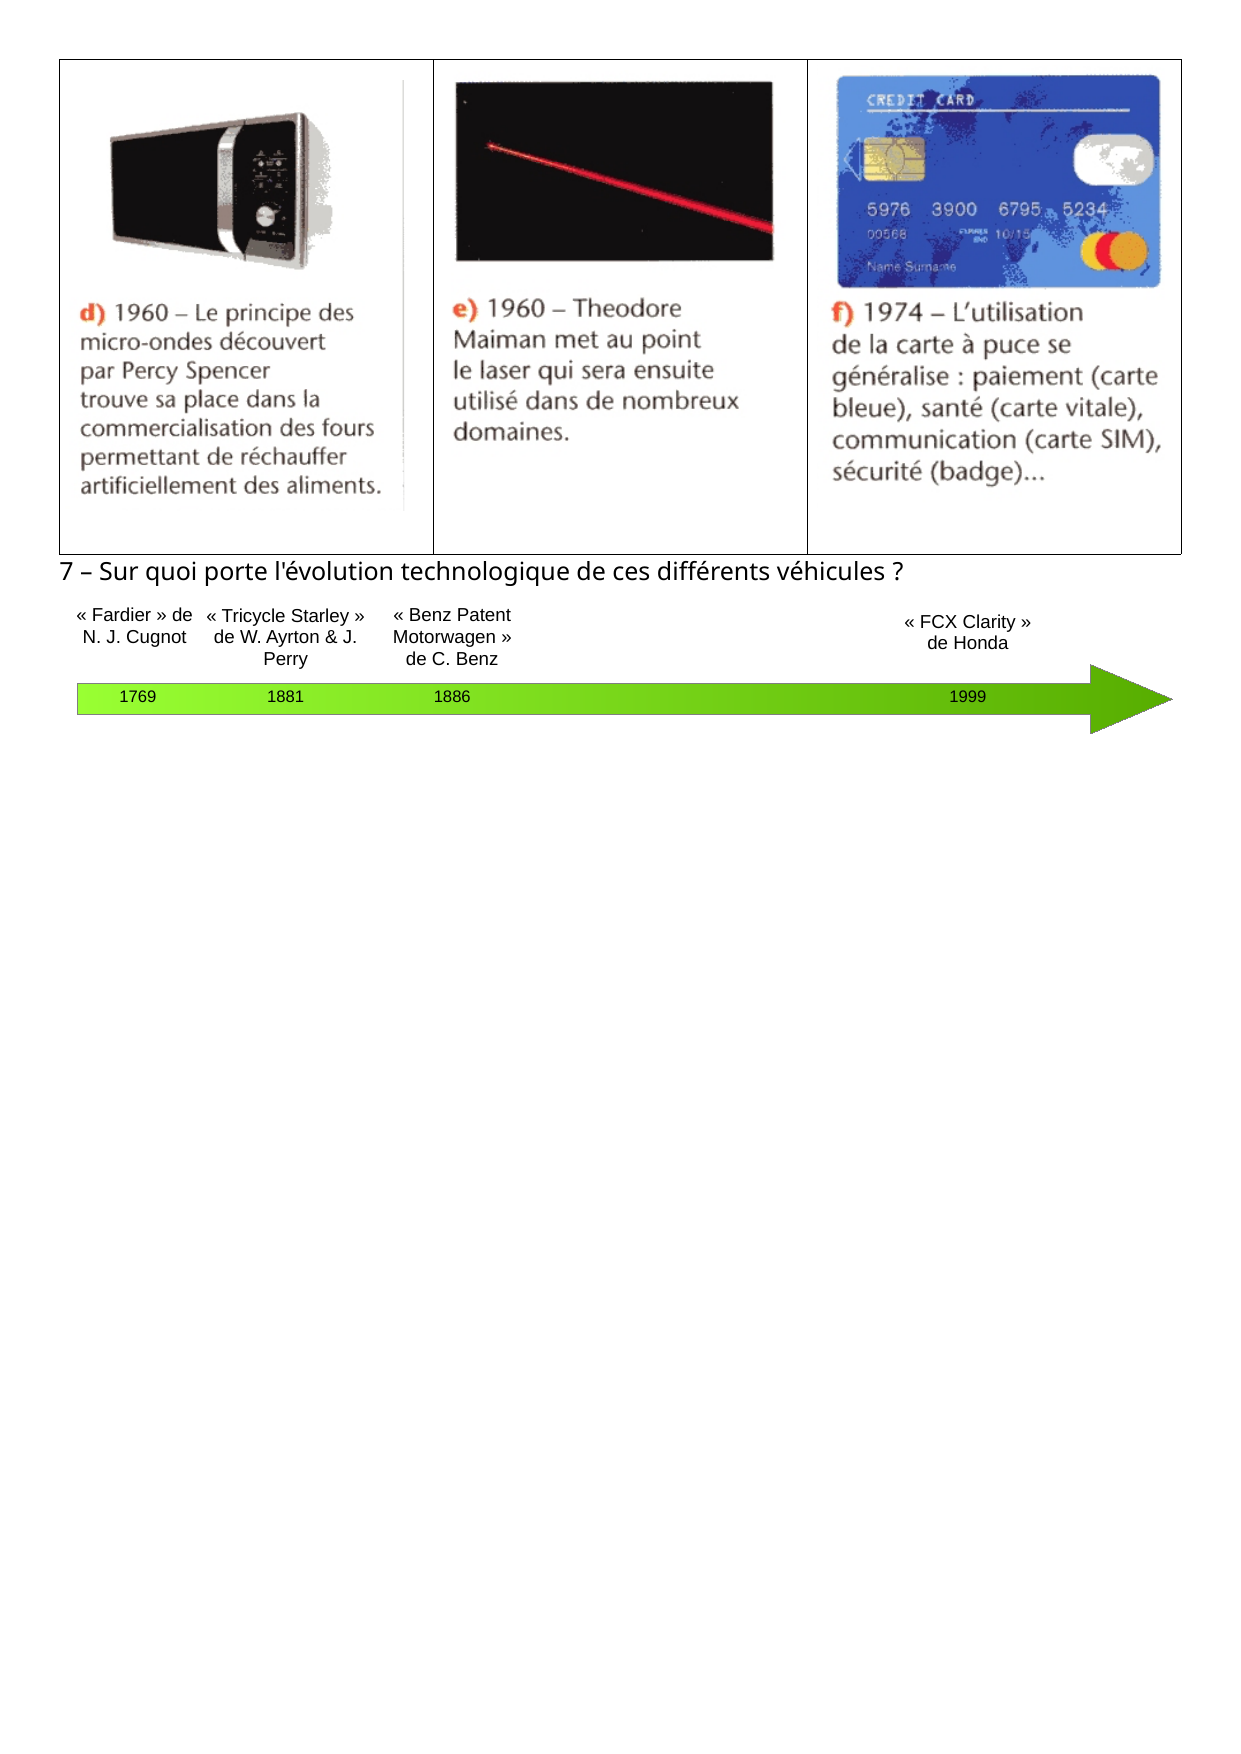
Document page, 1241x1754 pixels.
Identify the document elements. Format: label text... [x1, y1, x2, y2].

picture [444, 70, 788, 506]
table_cell [808, 60, 1181, 554]
picture [817, 65, 1172, 514]
table_cell [434, 60, 807, 554]
table_cell [60, 60, 433, 554]
picture [64, 80, 405, 511]
text 7 – Sur quoi porte l'évolution technologique de ces différents véhicules ? [59, 555, 1181, 588]
